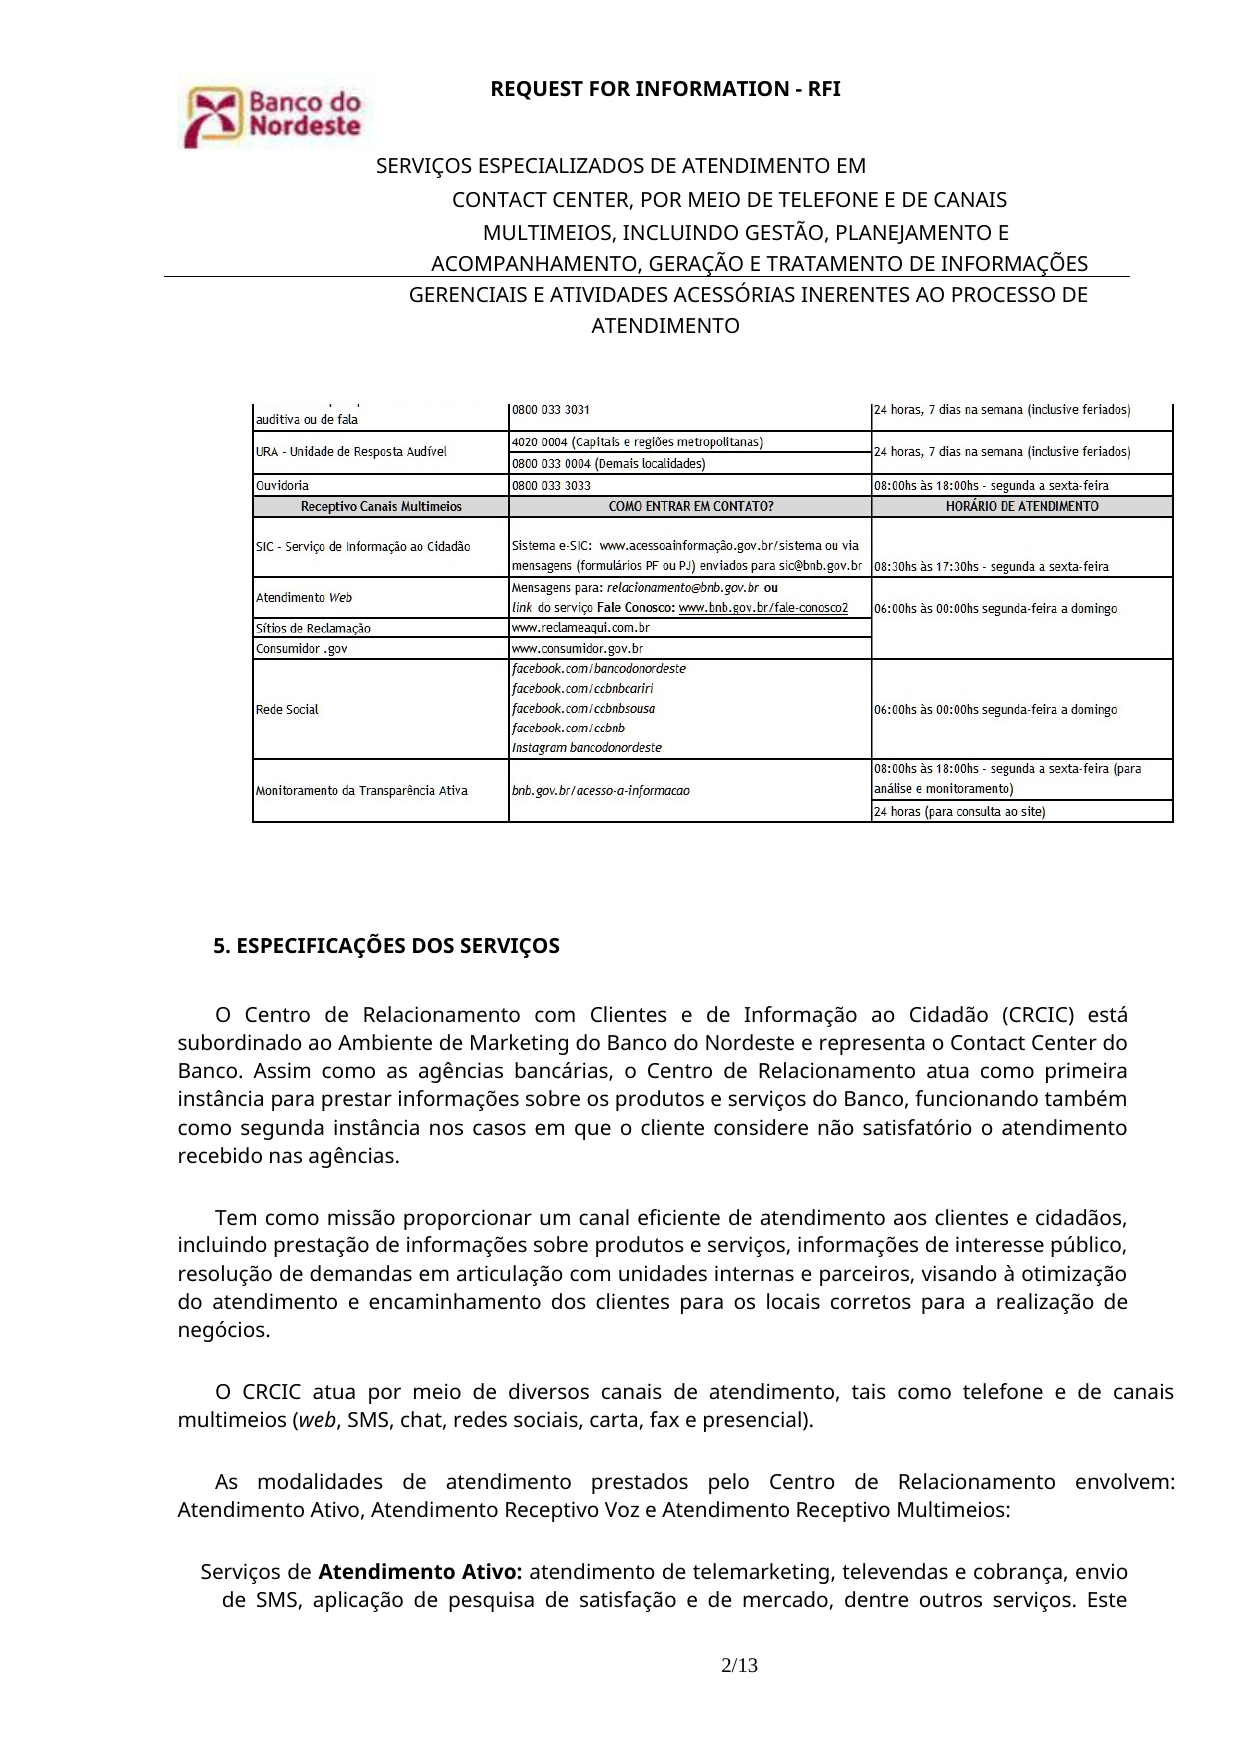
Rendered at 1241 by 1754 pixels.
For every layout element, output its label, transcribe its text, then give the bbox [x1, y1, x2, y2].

picture [177, 73, 375, 152]
text Tem como missão proporcionar um canal eficiente de atendimento aos clientes e cidadãos, incluindo prestação de informações sobre produtos e serviços, informações de interesse público, resolução de demandas em articulação com unidades internas e parceiros, visando à otimização do atendimento e encaminhamento dos clientes para os locais corretos para a realização de negócios. [177, 1203, 1129, 1344]
picture [251, 404, 1177, 826]
subtitle 5. ESPECIFICAÇÕES DOS SERVIÇOS [213, 931, 1178, 959]
text As modalidades de atendimento prestados pelo Centro de Relacionamento envolvem: Atendimento Ativo, Atendimento Receptivo Voz e Atendimento Receptivo Multimeios: [177, 1467, 1176, 1523]
text O CRCIC atua por meio de diversos canais de atendimento, tais como telefone e de canais multimeios (web, SMS, chat, redes sociais, carta, fax e presencial). [177, 1377, 1176, 1433]
text O Centro de Relacionamento com Clientes e de Informação ao Cidadão (CRCIC) está subordinado ao Ambiente de Marketing do Banco do Nordeste e representa o Contact Center do Banco. Assim como as agências bancárias, o Centro de Relacionamento atua como primeira instância para prestar informações sobre os produtos e serviços do Banco, funcionando também como segunda instância nos casos em que o cliente considere não satisfatório o atendimento recebido nas agências. [177, 1000, 1129, 1169]
text Serviços de Atendimento Ativo: atendimento de telemarketing, televendas e cobrança, envio de SMS, aplicação de pesquisa de satisfação e de mercado, dentre outros serviços. Este [193, 1557, 1129, 1613]
